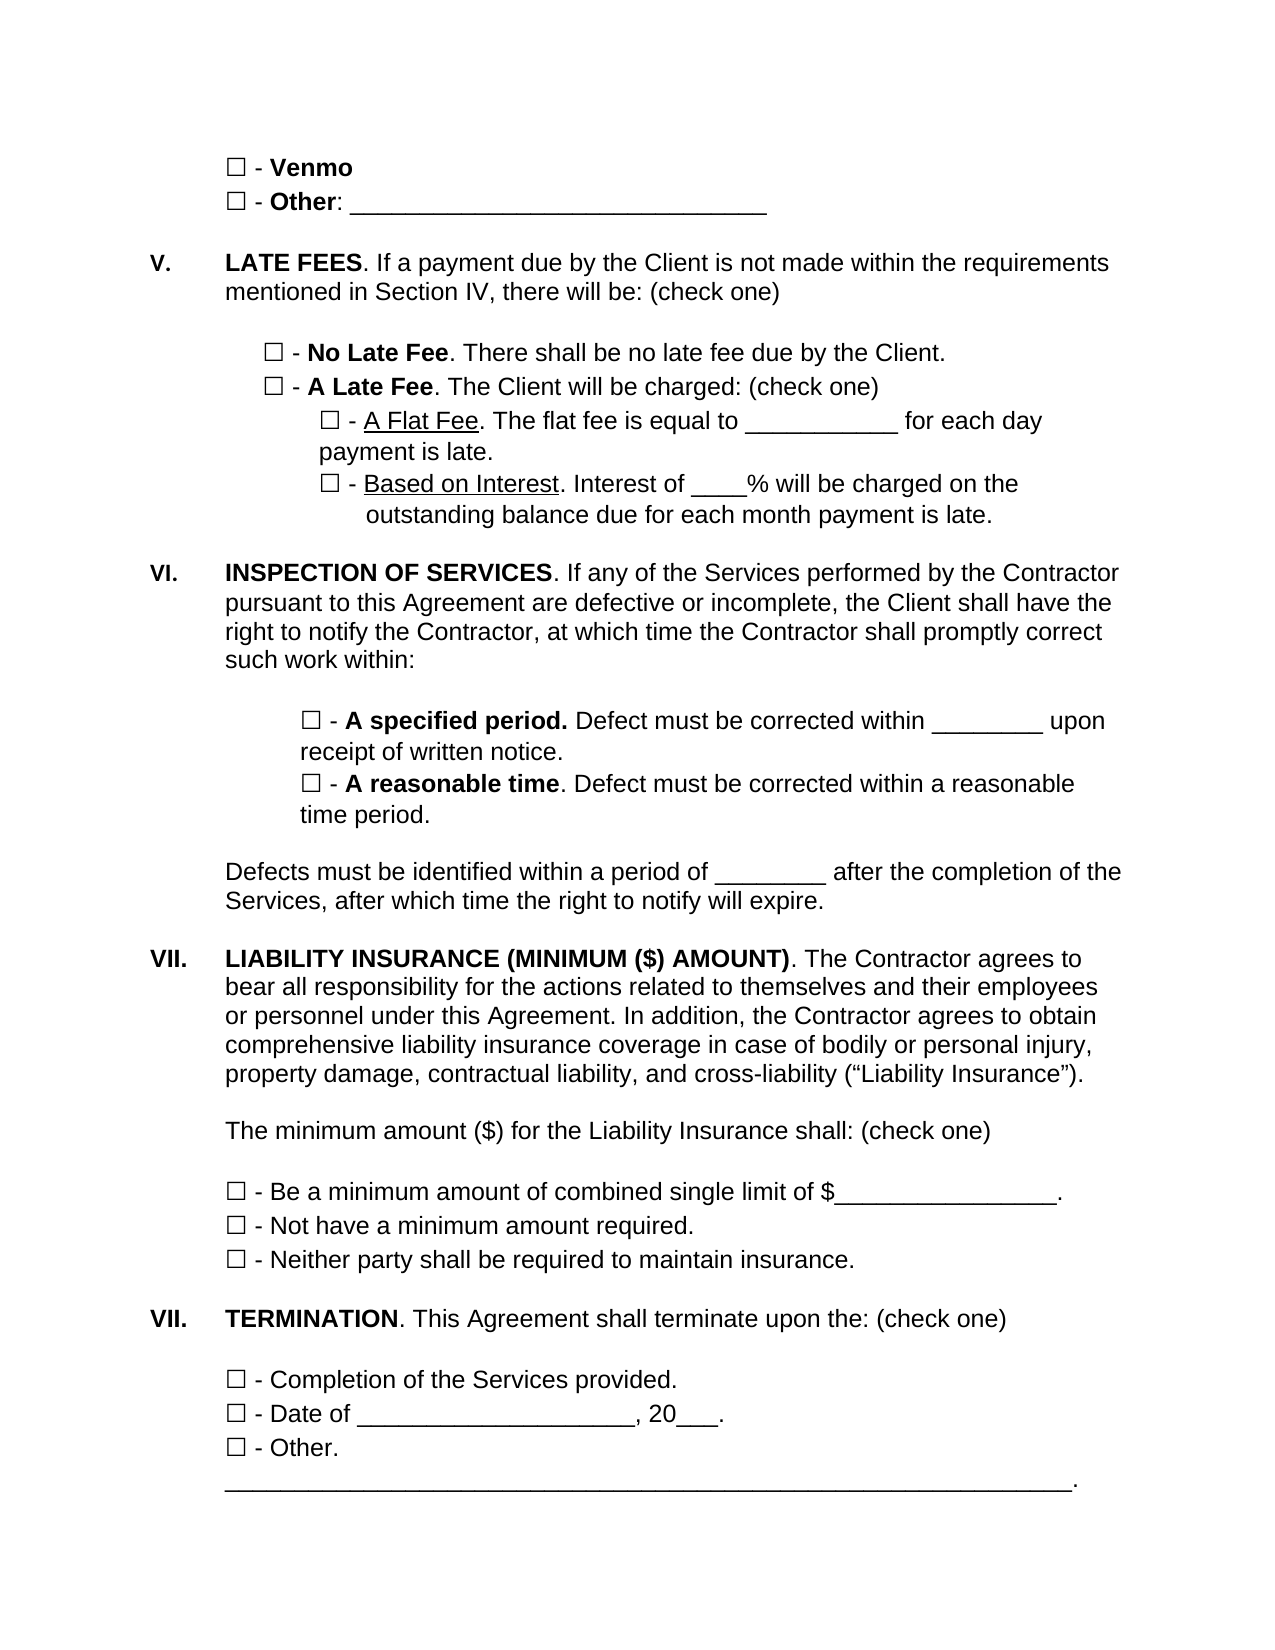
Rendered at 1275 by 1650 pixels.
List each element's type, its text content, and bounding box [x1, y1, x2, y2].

list INSPECTION OF SERVICES. If any of the Services performed by the Contractor pursuant to this Agreement are defective or incomplete, the Client shall have the right to notify the Contractor, at which time the Contractor shall promptly correct such work within: [150, 557, 1125, 674]
text ☐ - Venmo [150, 150, 1125, 184]
text The minimum amount ($) for the Liability Insurance shall: (check one) [150, 1116, 1125, 1145]
text ☐ - Neither party shall be required to maintain insurance. [225, 1242, 1125, 1276]
text ☐ - Other: ______________________________ [150, 184, 1125, 218]
text ☐ - Date of ____________________, 20___. [225, 1396, 1125, 1430]
text ☐ - Not have a minimum amount required. [225, 1208, 1125, 1242]
text VII. TERMINATION. This Agreement shall terminate upon the: (check one) [150, 1304, 1125, 1333]
text ☐ - A reasonable time. Defect must be corrected within a reasonable time period. [300, 766, 1125, 828]
text ☐ - Other. _____________________________________________________________. [225, 1430, 1125, 1493]
list LATE FEES. If a payment due by the Client is not made within the requirements mentioned in Section IV, there will be: (check one) [150, 247, 1125, 306]
text ☐ - Be a minimum amount of combined single limit of $________________. [225, 1173, 1125, 1208]
text ☐ - No Late Fee. There shall be no late fee due by the Client. [262, 335, 1125, 369]
text ☐ - A Late Fee. The Client will be charged: (check one) [262, 369, 1125, 403]
text VII. LIABILITY INSURANCE (MINIMUM ($) AMOUNT). The Contractor agrees to bear all responsibility for the actions related to themselves and their employees or personnel under this Agreement. In addition, the Contractor agrees to obtain comprehensive liability insurance coverage in case of bodily or personal injury, property damage, contractual liability, and cross-liability (“Liability Insurance”). [150, 943, 1125, 1087]
text ☐ - Based on Interest. Interest of ____% will be charged on the outstanding balance due for each month payment is late. [319, 466, 1125, 529]
text Defects must be identified within a period of ________ after the completion of the Services, after which time the right to notify will expire. [225, 857, 1125, 915]
text ☐ - Completion of the Services provided. [225, 1362, 1125, 1396]
text ☐ - A specified period. Defect must be corrected within ________ upon receipt of written notice. [300, 703, 1125, 766]
text ☐ - A Flat Fee. The flat fee is equal to ___________ for each day payment is late. [319, 403, 1125, 466]
